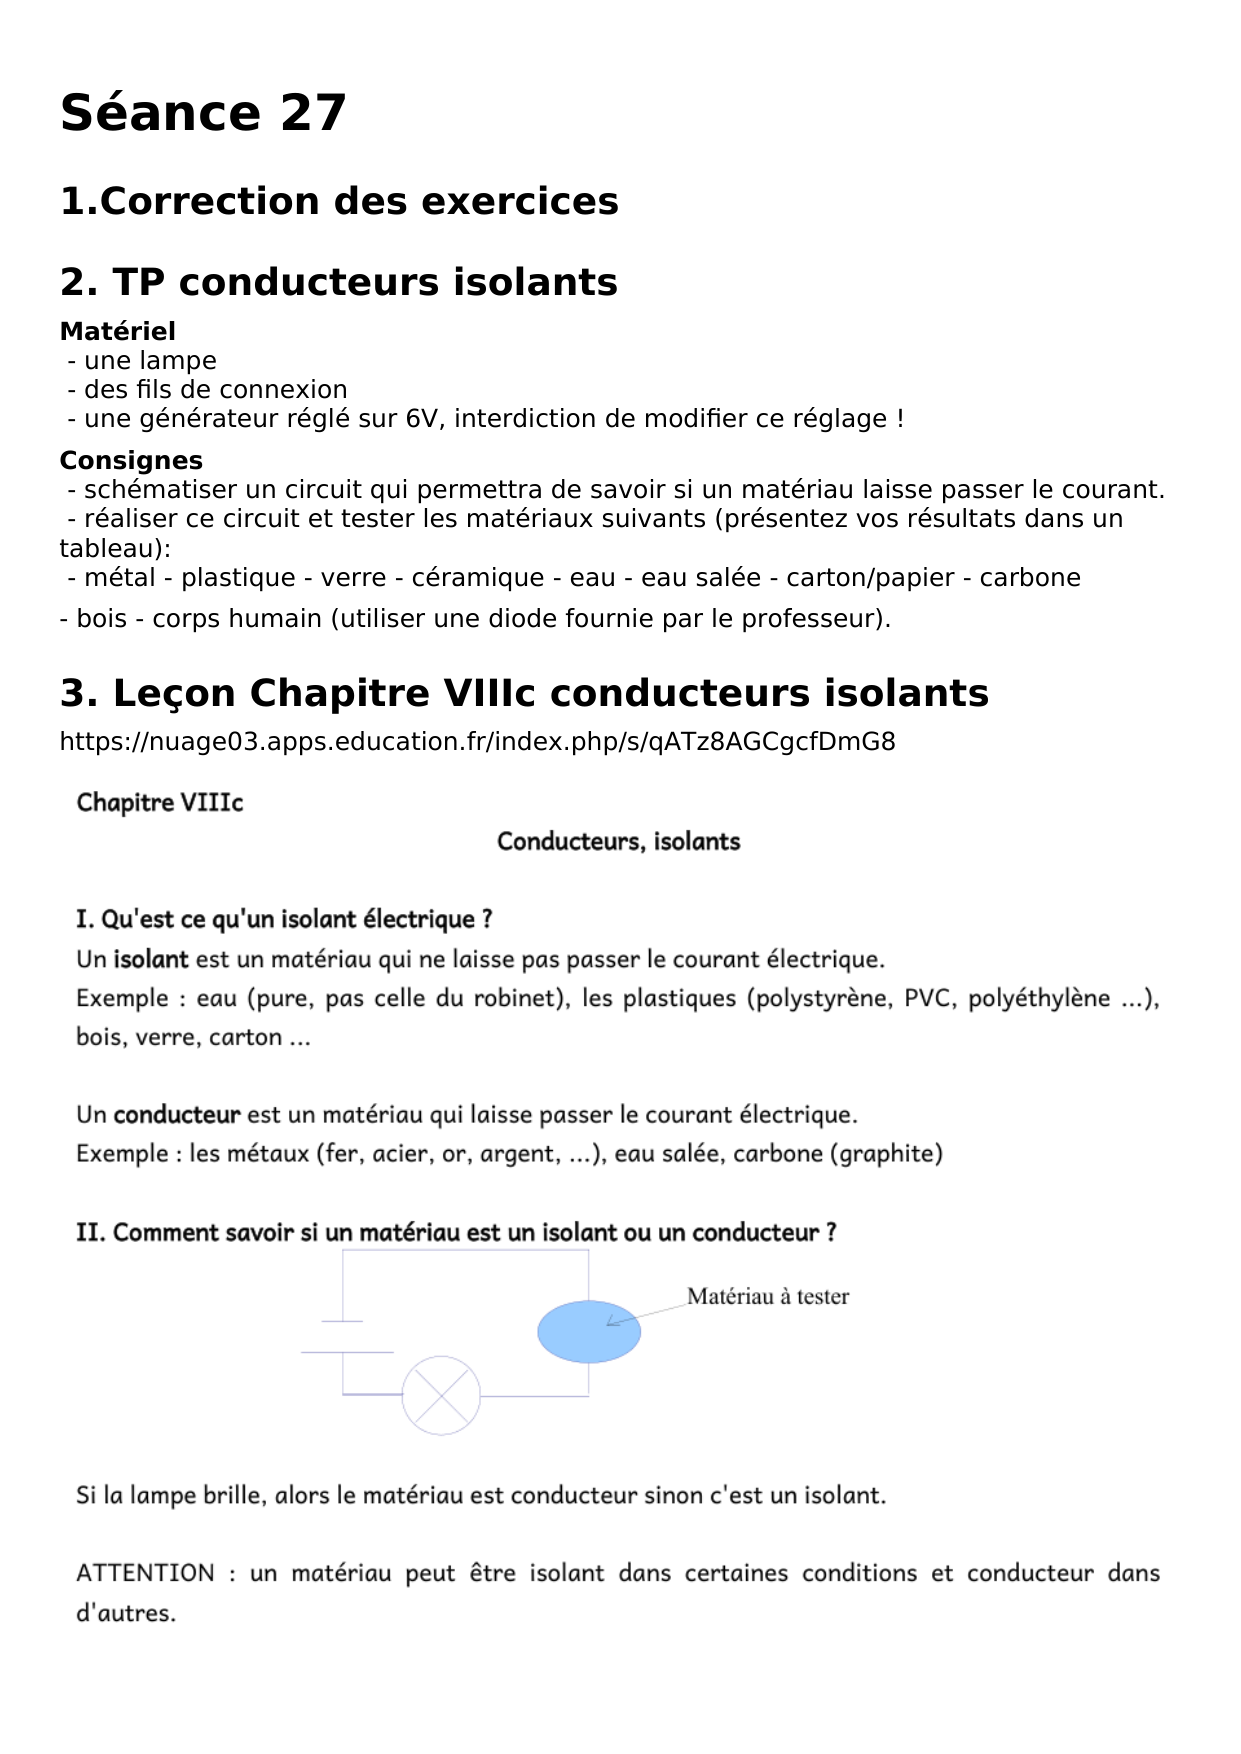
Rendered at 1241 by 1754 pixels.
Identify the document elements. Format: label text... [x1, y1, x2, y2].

text - bois - corps humain (utiliser une diode fournie par le professeur). [59, 604, 1181, 634]
subtitle 3. Leçon Chapitre VIIIc conducteurs isolants [59, 671, 1181, 715]
subtitle 1.Correction des exercices [59, 180, 1181, 223]
picture [59, 769, 1182, 1677]
text Matériel - une lampe - des fils de connexion - une générateur réglé sur 6V, interdiction de modifier ce réglage ! [59, 317, 1181, 434]
text https://nuage03.apps.education.fr/index.php/s/qATz8AGCgcfDmG8 [59, 727, 1181, 757]
subtitle Séance 27 [59, 84, 1181, 142]
text Consignes - schématiser un circuit qui permettra de savoir si un matériau laisse passer le courant. - réaliser ce circuit et tester les matériaux suivants (présentez vos résultats dans un tableau): - métal - plastique - verre - céramique - eau - eau salée - carton/papier - carbone [59, 446, 1181, 592]
subtitle 2. TP conducteurs isolants [59, 261, 1181, 304]
